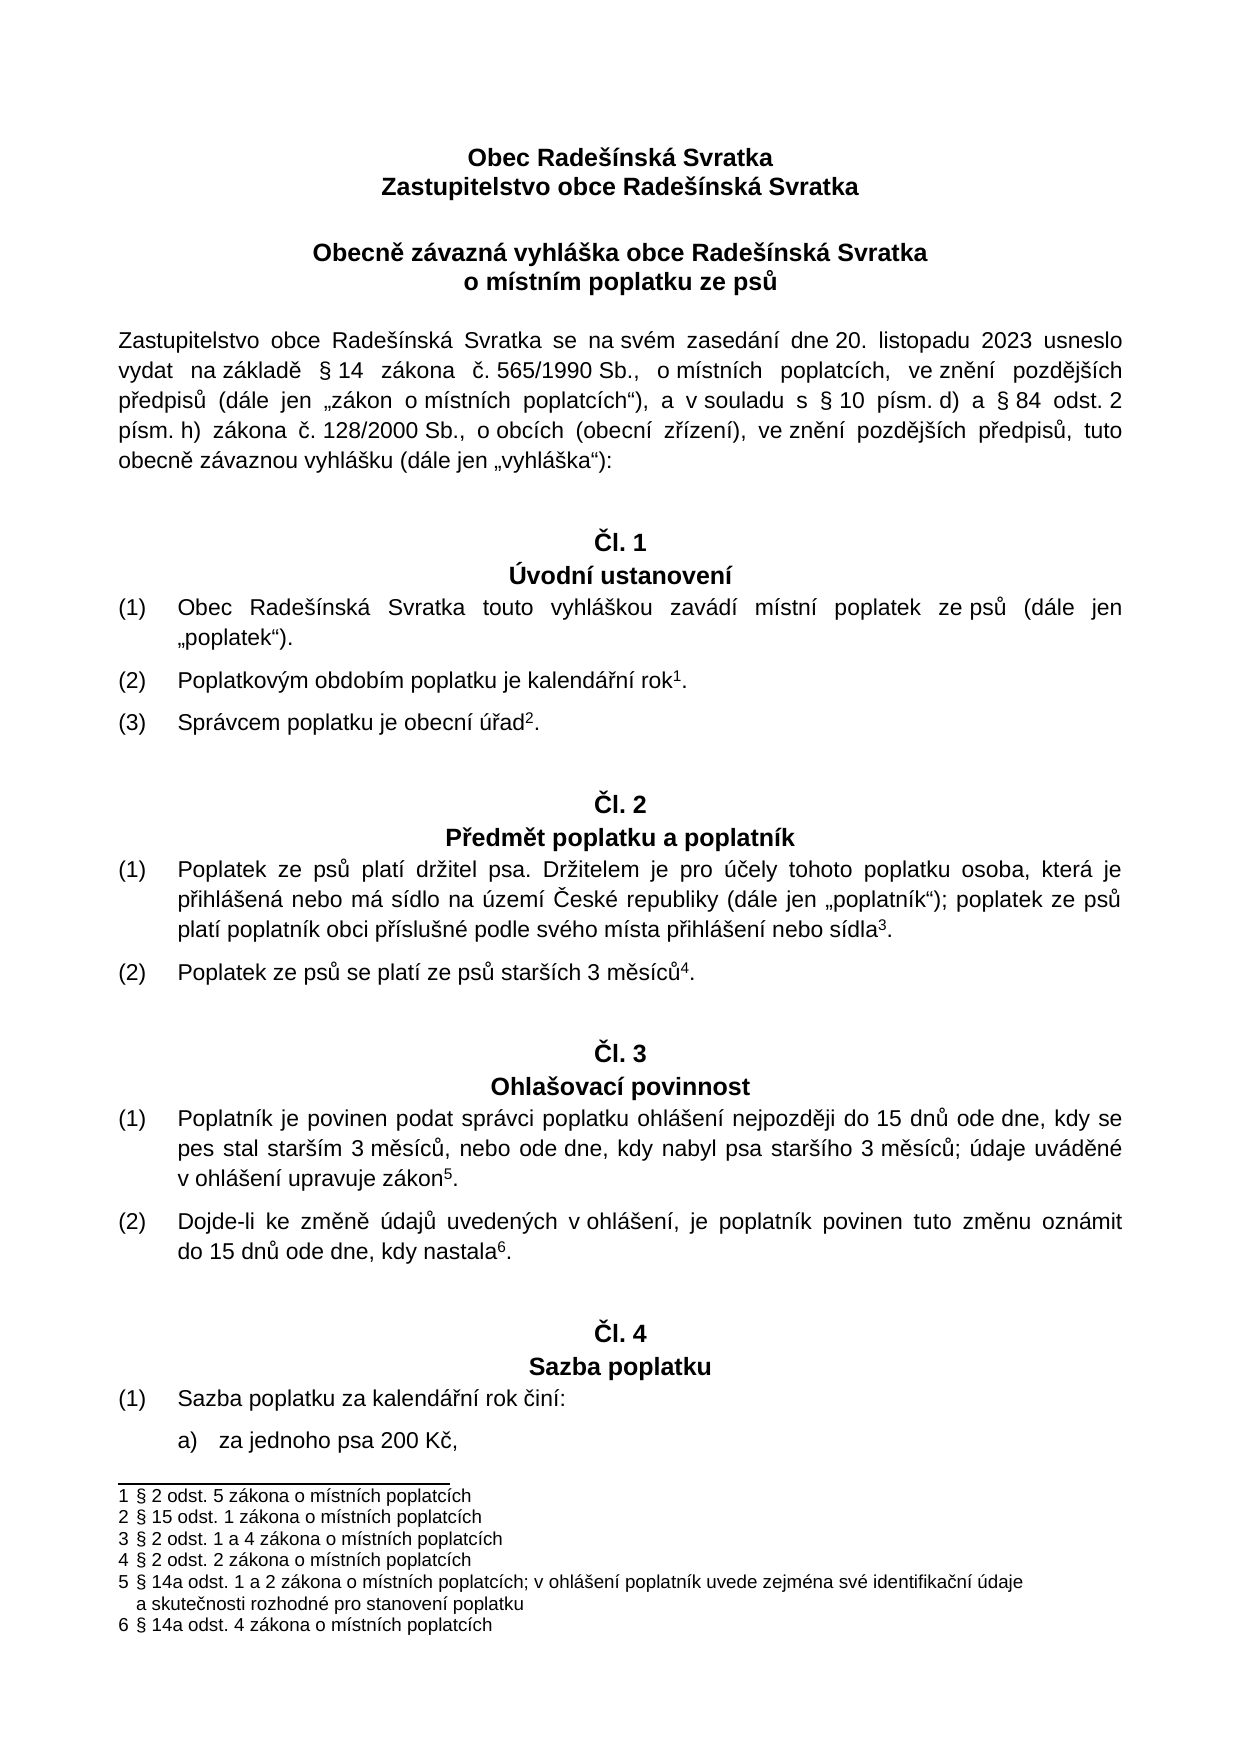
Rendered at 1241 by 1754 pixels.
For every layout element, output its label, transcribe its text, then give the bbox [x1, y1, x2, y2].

subtitle Čl. 2 Předmět poplatku a poplatník [118, 789, 1122, 851]
list Poplatkovým obdobím poplatku je kalendářní rok. [118, 667, 1122, 693]
list § 2 odst. 2 zákona o místních poplatcích [118, 1549, 1122, 1571]
text Zastupitelstvo obce Radešínská Svratka se na svém zasedání dne 20. listopadu 2023 usneslo vydat na základě § 14 zákona č. 565/1990 Sb., o místních poplatcích, ve znění pozdějších předpisů (dále jen „zákon o místních poplatcích“), a v souladu s § 10 písm. d) a § 84 odst. 2 písm. h) zákona č. 128/2000 Sb., o obcích (obecní zřízení), ve znění pozdějších předpisů, tuto obecně závaznou vyhlášku (dále jen „vyhláška“): [118, 327, 1122, 474]
list Poplatek ze psů platí držitel psa. Držitelem je pro účely tohoto poplatku osoba, která je přihlášená nebo má sídlo na území České republiky (dále jen „poplatník“); poplatek ze psů platí poplatník obci příslušné podle svého místa přihlášení nebo sídla. [118, 856, 1122, 942]
text Obec Radešínská Svratka Zastupitelstvo obce Radešínská Svratka [118, 143, 1122, 201]
list Dojde-li ke změně údajů uvedených v ohlášení, je poplatník povinen tuto změnu oznámit do 15 dnů ode dne, kdy nastala. [118, 1208, 1122, 1265]
subtitle Čl. 1 Úvodní ustanovení [118, 528, 1122, 589]
list § 15 odst. 1 zákona o místních poplatcích [118, 1506, 1122, 1528]
list Správcem poplatku je obecní úřad. [118, 709, 1122, 736]
subtitle Obecně závazná vyhláška obce Radešínská Svratka o místním poplatku ze psů [118, 238, 1122, 295]
list Poplatek ze psů se platí ze psů starších 3 měsíců. [118, 959, 1122, 985]
list Poplatník je povinen podat správci poplatku ohlášení nejpozději do 15 dnů ode dne, kdy se pes stal starším 3 měsíců, nebo ode dne, kdy nabyl psa staršího 3 měsíců; údaje uváděné v ohlášení upravuje zákon. [118, 1105, 1122, 1192]
subtitle Čl. 4 Sazba poplatku [118, 1318, 1122, 1380]
list § 2 odst. 1 a 4 zákona o místních poplatcích [118, 1528, 1122, 1549]
list Sazba poplatku za kalendářní rok činí: [118, 1384, 1122, 1411]
list za jednoho psa 200 Kč, [177, 1427, 1122, 1454]
list § 2 odst. 5 zákona o místních poplatcích [118, 1484, 1122, 1506]
list Obec Radešínská Svratka touto vyhláškou zavádí místní poplatek ze psů (dále jen „poplatek“). [118, 594, 1122, 650]
list § 14a odst. 4 zákona o místních poplatcích [118, 1614, 1122, 1635]
list § 14a odst. 1 a 2 zákona o místních poplatcích; v ohlášení poplatník uvede zejména své identifikační údaje a skutečnosti rozhodné pro stanovení poplatku [118, 1571, 1122, 1614]
subtitle Čl. 3 Ohlašovací povinnost [118, 1039, 1122, 1101]
